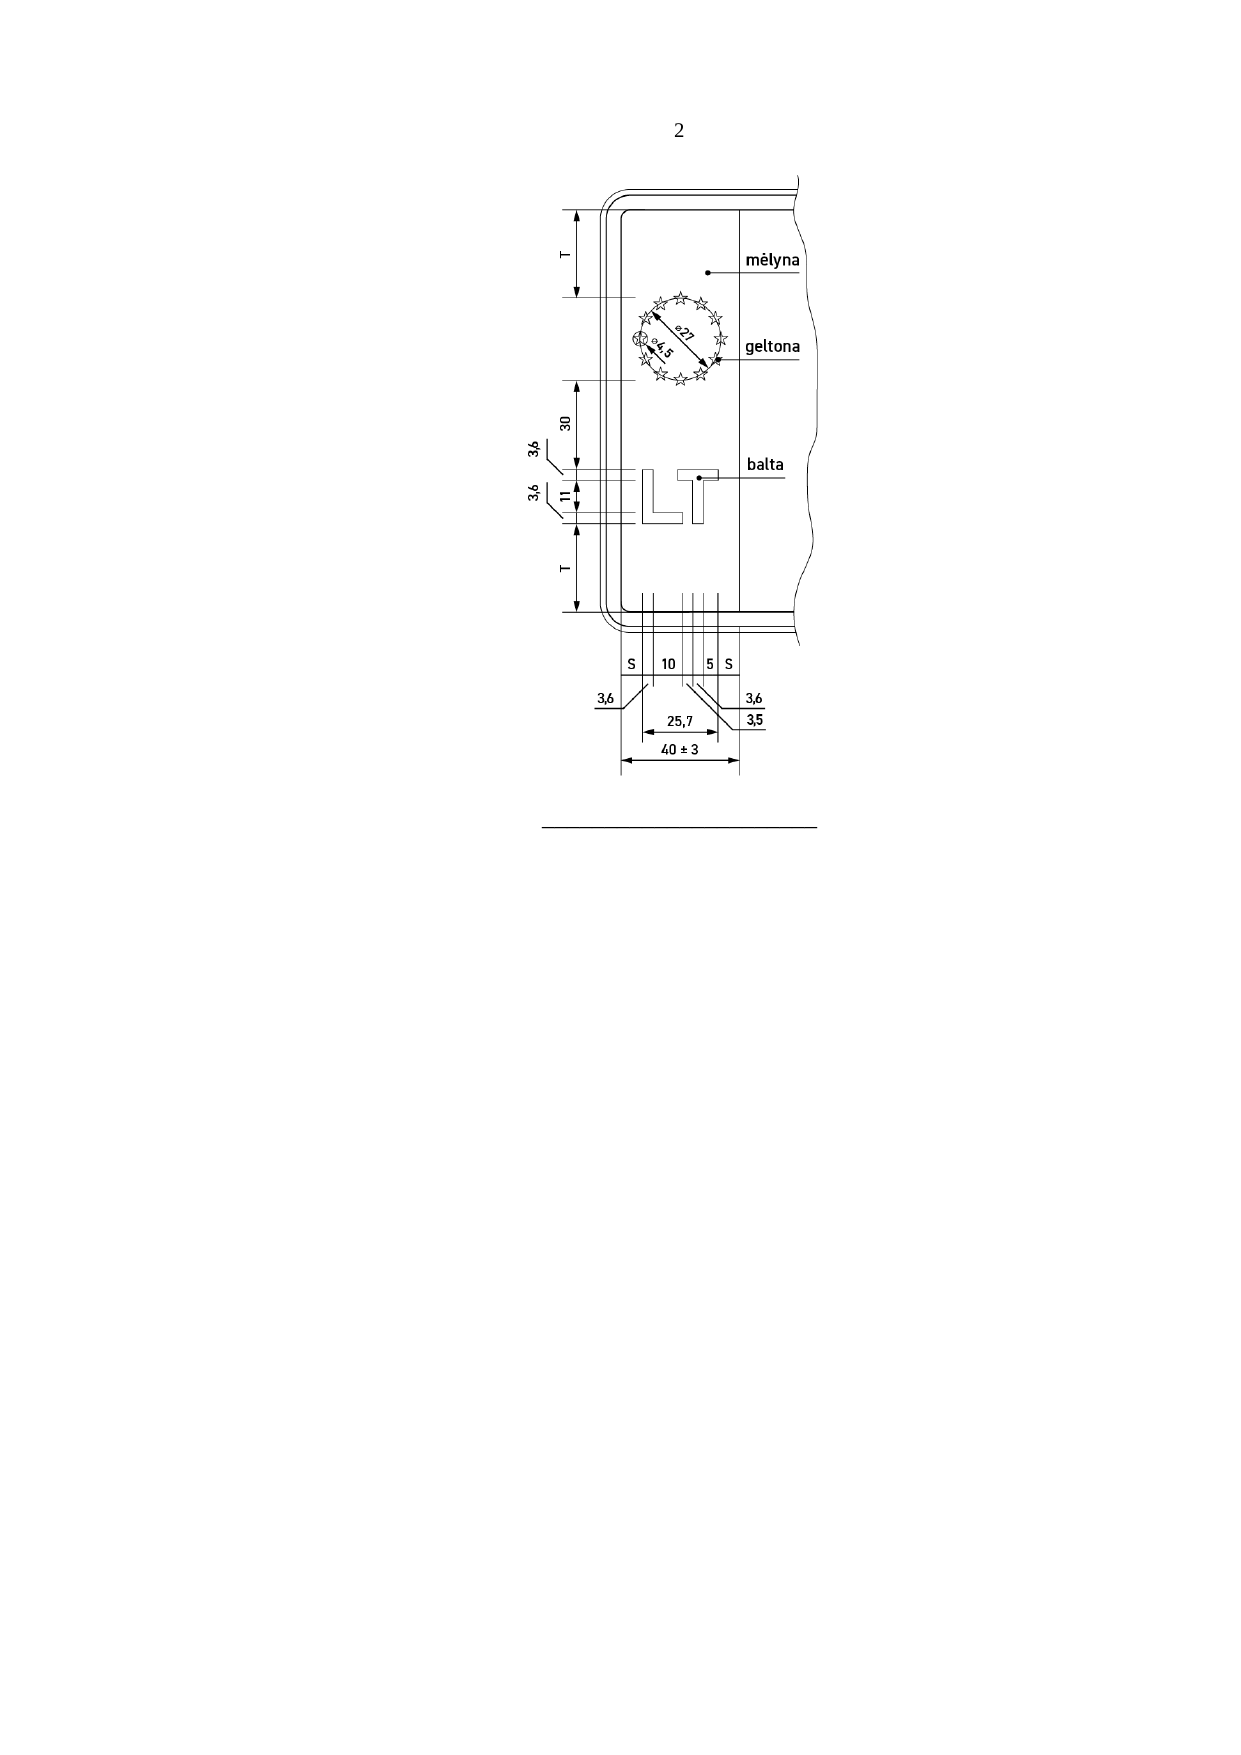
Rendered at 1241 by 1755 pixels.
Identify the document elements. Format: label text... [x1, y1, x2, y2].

text ______________________ [177, 802, 1181, 831]
